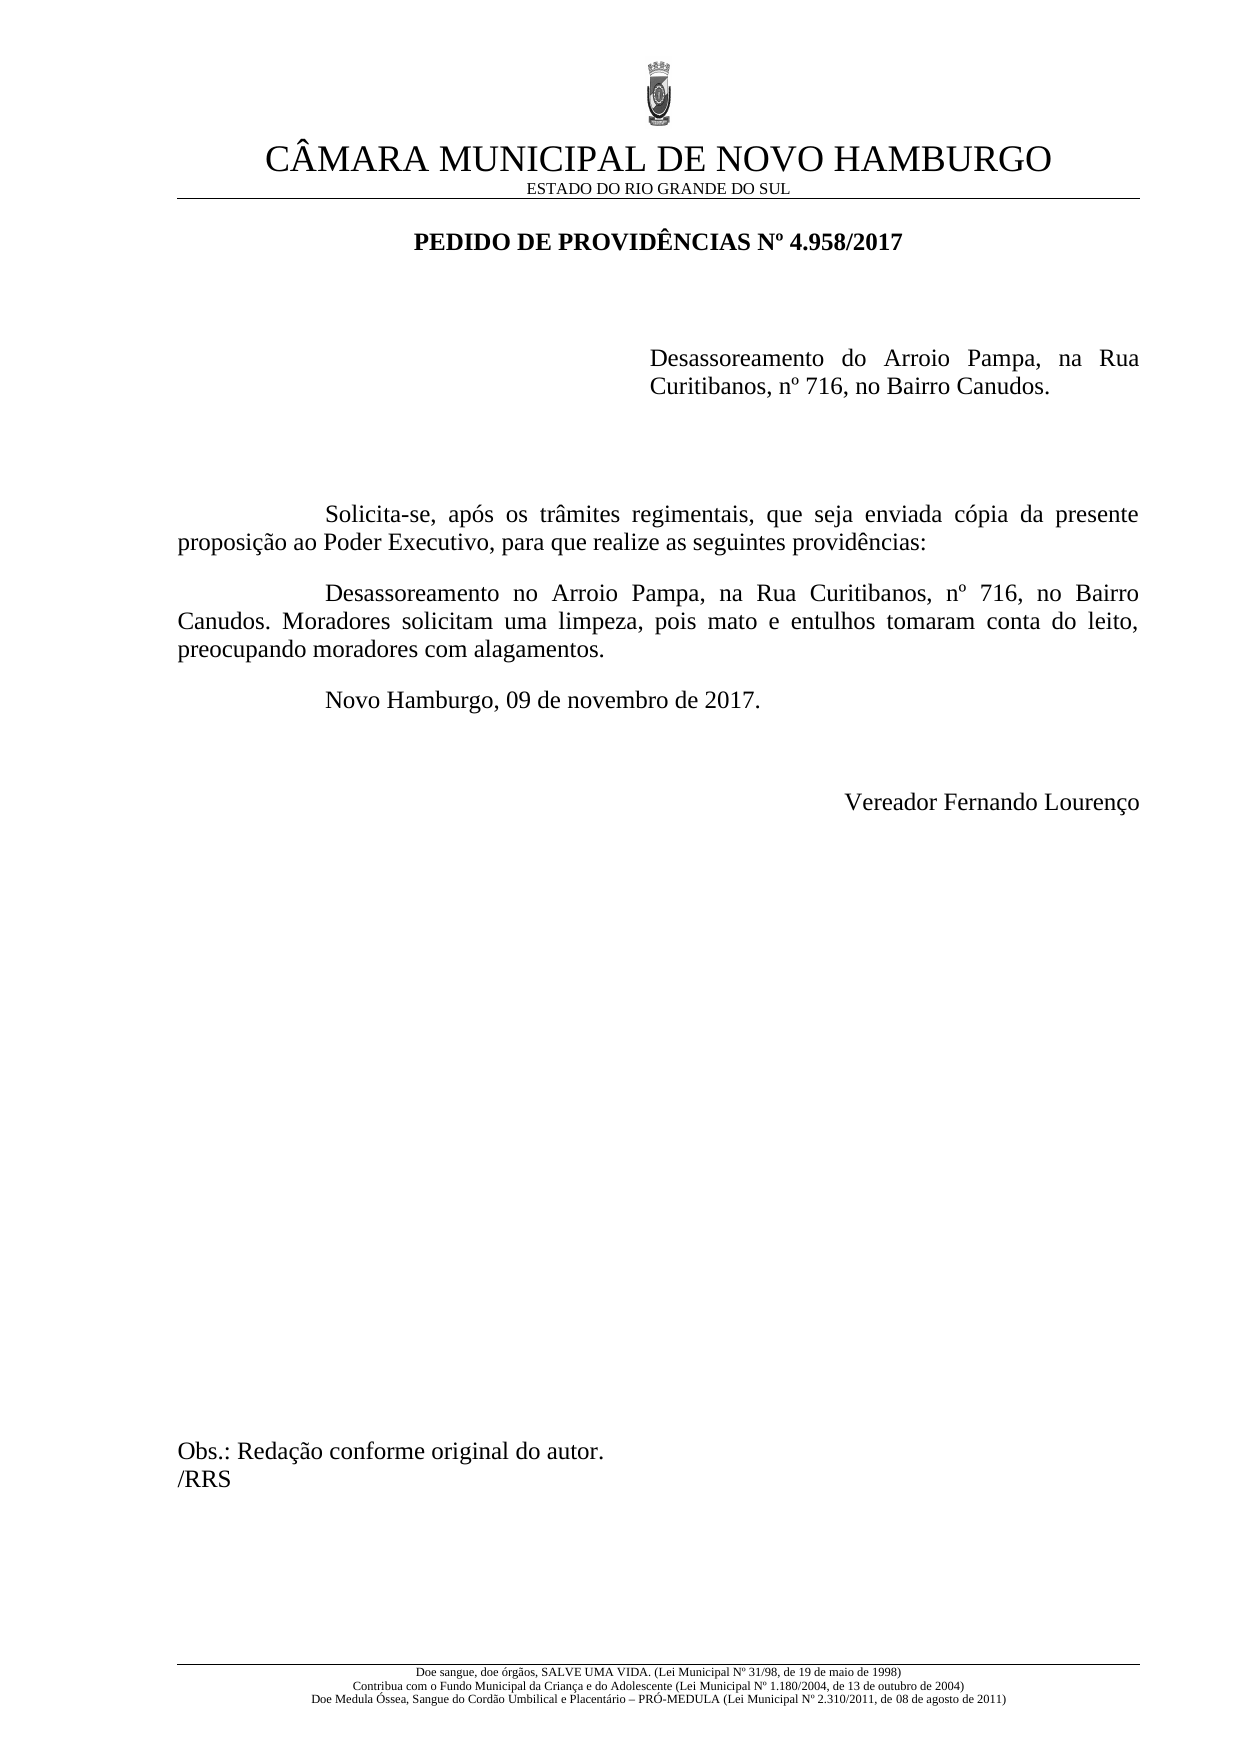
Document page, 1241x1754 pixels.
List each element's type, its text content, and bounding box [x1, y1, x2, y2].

text /RRS [177, 1465, 1140, 1493]
text PEDIDO DE PROVIDÊNCIAS Nº 4.958/2017 [177, 228, 1140, 256]
text Desassoreamento do Arroio Pampa, na Rua Curitibanos, nº 716, no Bairro Canudos. [649, 344, 1140, 400]
text Novo Hamburgo, 09 de novembro de 2017. [177, 686, 1140, 714]
text Obs.: Redação conforme original do autor. [177, 1437, 1140, 1465]
text Desassoreamento no Arroio Pampa, na Rua Curitibanos, nº 716, no Bairro Canudos. Moradores solicitam uma limpeza, pois mato e entulhos tomaram conta do leito, preocupando moradores com alagamentos. [177, 579, 1140, 662]
text Solicita-se, após os trâmites regimentais, que seja enviada cópia da presente proposição ao Poder Executivo, para que realize as seguintes providências: [177, 500, 1140, 556]
text Vereador Fernando Lourenço [177, 788, 1140, 816]
